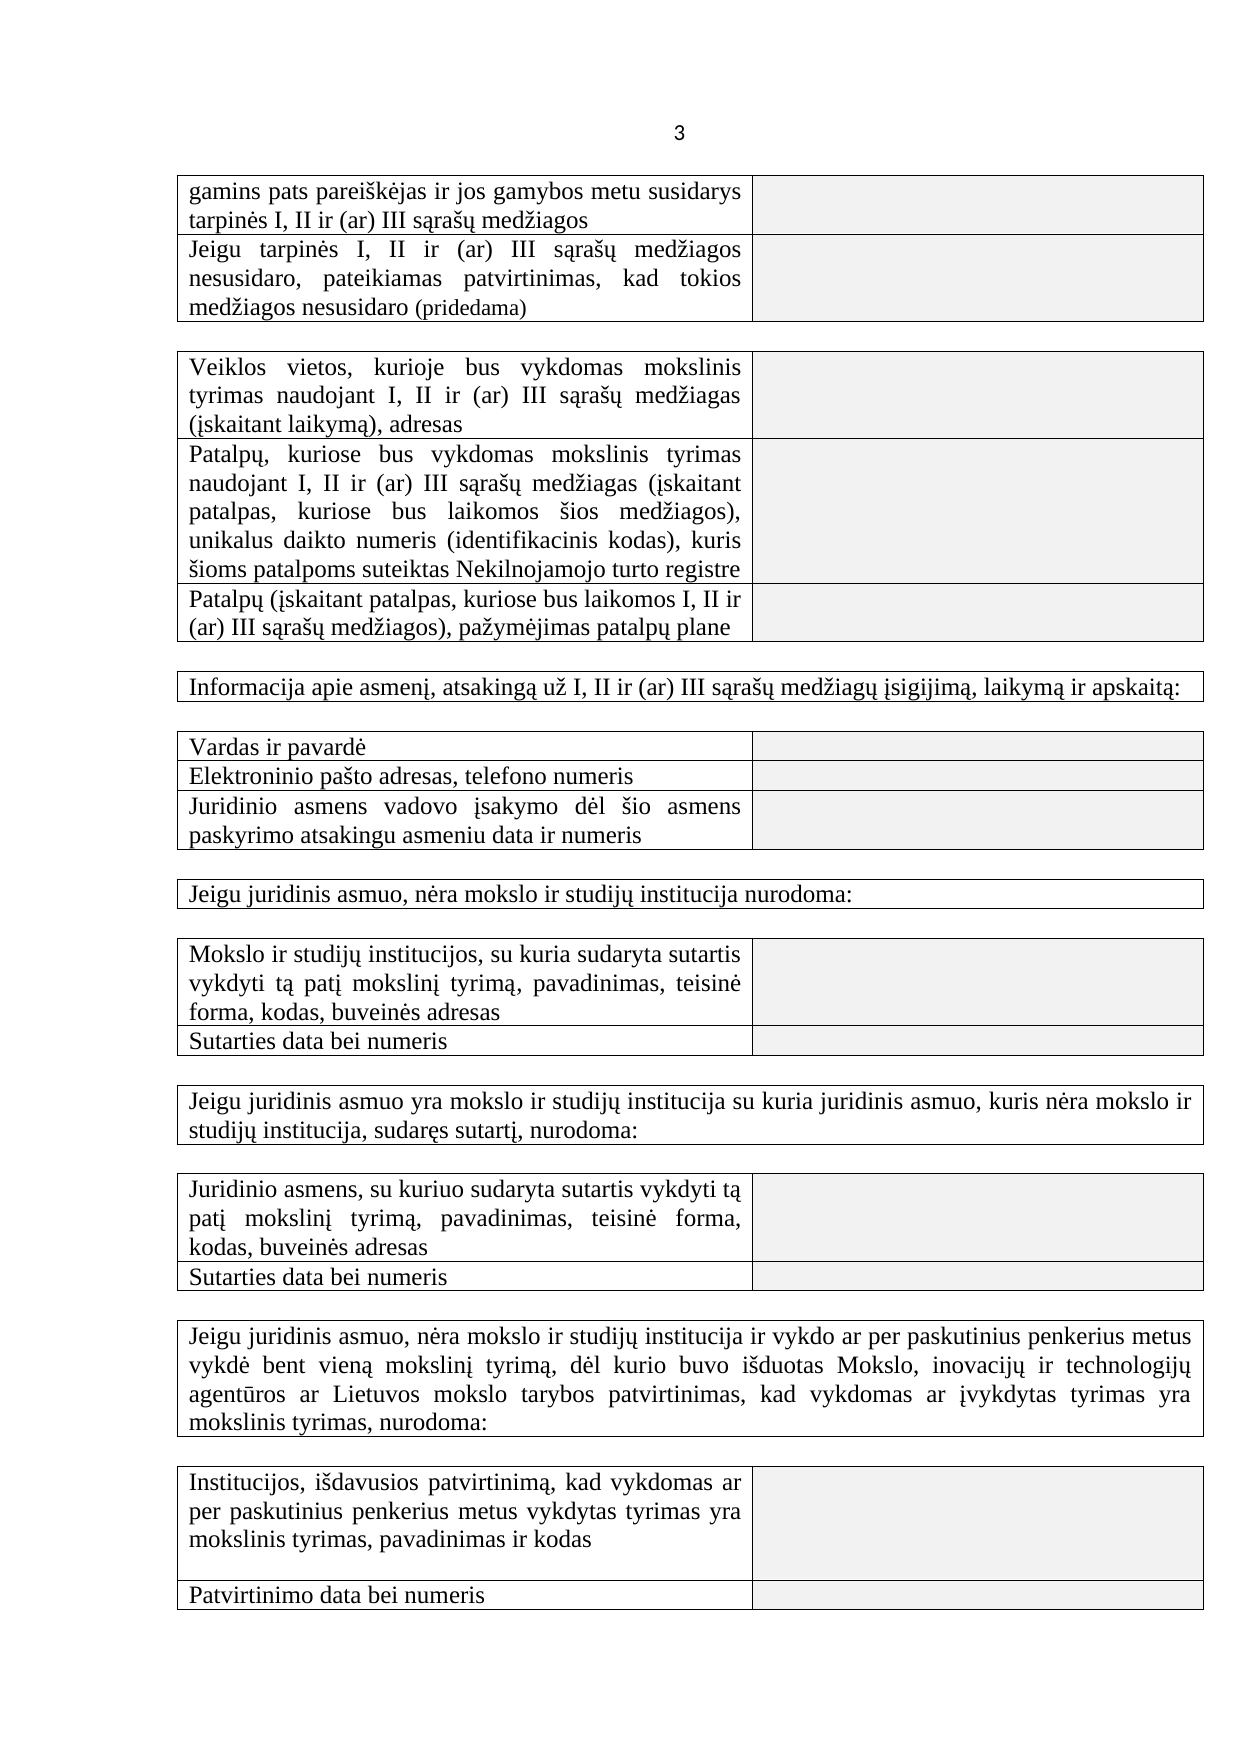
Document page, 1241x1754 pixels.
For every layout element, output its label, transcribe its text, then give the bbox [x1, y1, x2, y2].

table_cell [177, 1437, 1204, 1466]
table_cell [753, 1581, 1203, 1609]
table_cell [177, 850, 1204, 878]
table_cell Informacija apie asmenį, atsakingą už I, II ir (ar) III sąrašų medžiagų įsigijimą, laikymą ir apskaitą: [178, 672, 1203, 701]
table_cell [753, 235, 1203, 321]
table_cell Jeigu tarpinės I, II ir (ar) III sąrašų medžiagos nesusidaro, pateikiamas patvirtinimas, kad tokios medžiagos nesusidaro (pridedama) [178, 235, 752, 321]
table_cell [753, 584, 1203, 641]
table_cell [177, 702, 1204, 731]
table_cell Sutarties data bei numeris [178, 1262, 752, 1290]
table_cell [177, 909, 1204, 938]
table_cell Vardas ir pavardė [178, 732, 752, 760]
table_cell [753, 1262, 1203, 1290]
table_cell [753, 352, 1203, 438]
table_cell Veiklos vietos, kurioje bus vykdomas mokslinis tyrimas naudojant I, II ir (ar) III sąrašų medžiagas (įskaitant laikymą), adresas [178, 352, 752, 438]
table_cell Jeigu juridinis asmuo, nėra mokslo ir studijų institucija nurodoma: [178, 880, 1203, 908]
table_cell [177, 642, 1204, 671]
table_cell gamins pats pareiškėjas ir jos gamybos metu susidarys tarpinės I, II ir (ar) III sąrašų medžiagos [178, 176, 752, 233]
table_cell [753, 1467, 1203, 1579]
table_cell Patalpų, kuriose bus vykdomas mokslinis tyrimas naudojant I, II ir (ar) III sąrašų medžiagas (įskaitant patalpas, kuriose bus laikomos šios medžiagos), unikalus daikto numeris (identifikacinis kodas), kuris šioms patalpoms suteiktas Nekilnojamojo turto registre [178, 439, 752, 583]
table_cell [753, 439, 1203, 583]
table_cell [753, 1174, 1203, 1261]
table_cell [753, 1026, 1203, 1055]
table_cell [177, 322, 1204, 351]
table_cell [753, 939, 1203, 1025]
table_cell Jeigu juridinis asmuo yra mokslo ir studijų institucija su kuria juridinis asmuo, kuris nėra mokslo ir studijų institucija, sudaręs sutartį, nurodoma: [178, 1086, 1203, 1143]
table_cell Sutarties data bei numeris [178, 1026, 752, 1055]
table_cell [177, 1056, 1204, 1085]
table_cell Patalpų (įskaitant patalpas, kuriose bus laikomos I, II ir (ar) III sąrašų medžiagos), pažymėjimas patalpų plane [178, 584, 752, 641]
table_cell [177, 1291, 1204, 1320]
table_cell Patvirtinimo data bei numeris [178, 1581, 752, 1609]
table_cell Institucijos, išdavusios patvirtinimą, kad vykdomas ar per paskutinius penkerius metus vykdytas tyrimas yra mokslinis tyrimas, pavadinimas ir kodas [178, 1467, 752, 1579]
table_cell [177, 1145, 1204, 1173]
table_cell [753, 791, 1203, 849]
table_cell Mokslo ir studijų institucijos, su kuria sudaryta sutartis vykdyti tą patį mokslinį tyrimą, pavadinimas, teisinė forma, kodas, buveinės adresas [178, 939, 752, 1025]
table_cell Juridinio asmens vadovo įsakymo dėl šio asmens paskyrimo atsakingu asmeniu data ir numeris [178, 791, 752, 849]
table_cell Jeigu juridinis asmuo, nėra mokslo ir studijų institucija ir vykdo ar per paskutinius penkerius metus vykdė bent vieną mokslinį tyrimą, dėl kurio buvo išduotas Mokslo, inovacijų ir technologijų agentūros ar Lietuvos mokslo tarybos patvirtinimas, kad vykdomas ar įvykdytas tyrimas yra mokslinis tyrimas, nurodoma: [178, 1321, 1203, 1436]
table_cell Elektroninio pašto adresas, telefono numeris [178, 761, 752, 790]
table_cell Juridinio asmens, su kuriuo sudaryta sutartis vykdyti tą patį mokslinį tyrimą, pavadinimas, teisinė forma, kodas, buveinės adresas [178, 1174, 752, 1261]
table_cell [753, 732, 1203, 760]
table_cell [753, 176, 1203, 233]
table_cell [753, 761, 1203, 790]
